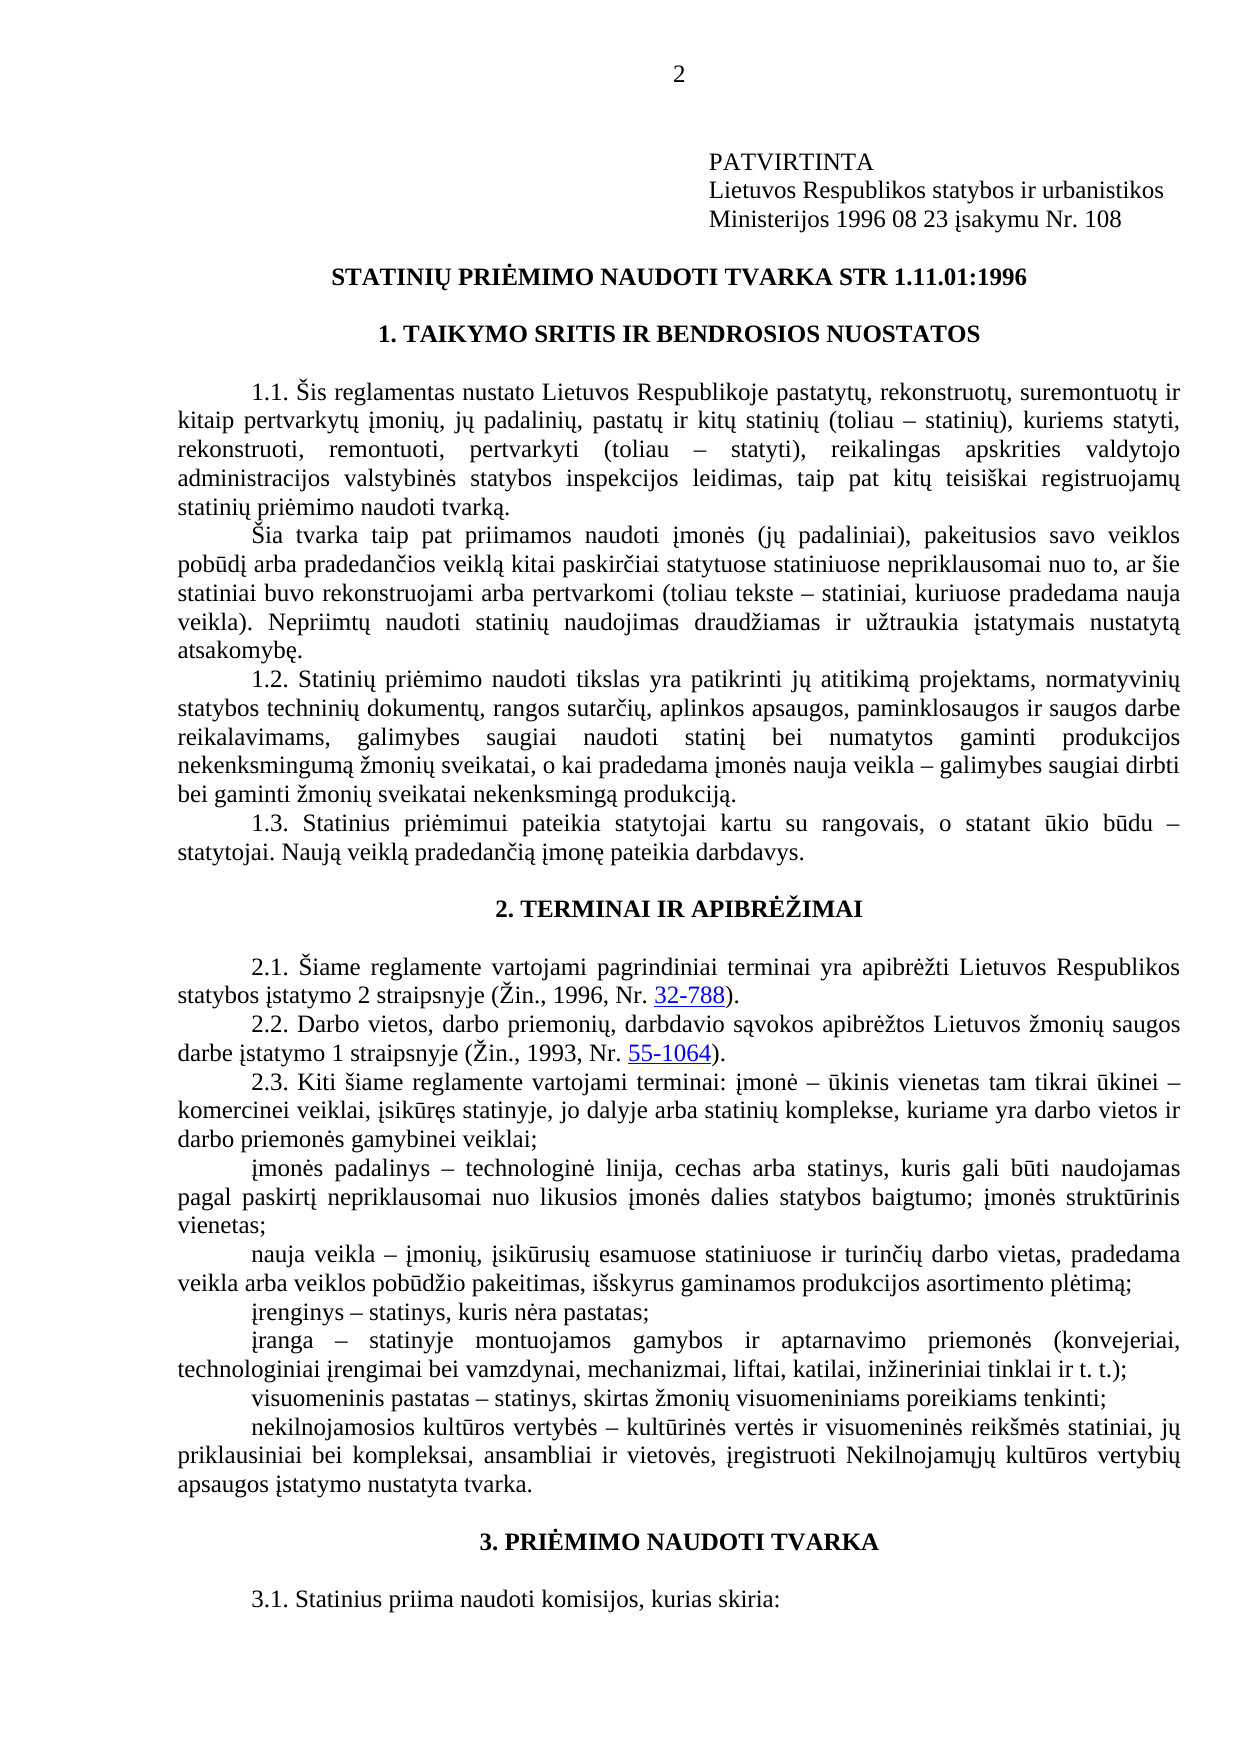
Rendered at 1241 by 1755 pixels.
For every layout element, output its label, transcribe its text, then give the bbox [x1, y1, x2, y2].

text 1.2. Statinių priėmimo naudoti tikslas yra patikrinti jų atitikimą projektams, normatyvinių statybos techninių dokumentų, rangos sutarčių, aplinkos apsaugos, paminklosaugos ir saugos darbe reikalavimams, galimybes saugiai naudoti statinį bei numatytos gaminti produkcijos nekenksmingumą žmonių sveikatai, o kai pradedama įmonės nauja veikla – galimybes saugiai dirbti bei gaminti žmonių sveikatai nekenksmingą produkciją. [177, 664, 1181, 808]
text įranga – statinyje montuojamos gamybos ir aptarnavimo priemonės (konvejeriai, technologiniai įrengimai bei vamzdynai, mechanizmai, liftai, katilai, inžineriniai tinklai ir t. t.); [177, 1326, 1181, 1383]
text 3. PRIĖMIMO NAUDOTI TVARKA [177, 1527, 1181, 1556]
text 2.3. Kiti šiame reglamente vartojami terminai: įmonė – ūkinis vienetas tam tikrai ūkinei – komercinei veiklai, įsikūręs statinyje, jo dalyje arba statinių komplekse, kuriame yra darbo vietos ir darbo priemonės gamybinei veiklai; [177, 1067, 1181, 1153]
text 2.2. Darbo vietos, darbo priemonių, darbdavio sąvokos apibrėžtos Lietuvos žmonių saugos darbe įstatymo 1 straipsnyje (Žin., 1993, Nr. 55-1064). [177, 1009, 1181, 1067]
text 2.1. Šiame reglamente vartojami pagrindiniai terminai yra apibrėžti Lietuvos Respublikos statybos įstatymo 2 straipsnyje (Žin., 1996, Nr. 32-788). [177, 952, 1181, 1009]
text 1.3. Statinius priėmimui pateikia statytojai kartu su rangovais, o statant ūkio būdu – statytojai. Naują veiklą pradedančią įmonę pateikia darbdavys. [177, 808, 1181, 866]
text nekilnojamosios kultūros vertybės – kultūrinės vertės ir visuomeninės reikšmės statiniai, jų priklausiniai bei kompleksai, ansambliai ir vietovės, įregistruoti Nekilnojamųjų kultūros vertybių apsaugos įstatymo nustatyta tvarka. [177, 1412, 1181, 1498]
text 2. TERMINAI IR APIBRĖŽIMAI [177, 894, 1181, 923]
text įmonės padalinys – technologinė linija, cechas arba statinys, kuris gali būti naudojamas pagal paskirtį nepriklausomai nuo likusios įmonės dalies statybos baigtumo; įmonės struktūrinis vienetas; [177, 1153, 1181, 1239]
text nauja veikla – įmonių, įsikūrusių esamuose statiniuose ir turinčių darbo vietas, pradedama veikla arba veiklos pobūdžio pakeitimas, išskyrus gaminamos produkcijos asortimento plėtimą; [177, 1239, 1181, 1297]
text Lietuvos Respublikos statybos ir urbanistikos [177, 176, 1181, 204]
text Ministerijos 1996 08 23 įsakymu Nr. 108 [177, 204, 1181, 233]
text Šia tvarka taip pat priimamos naudoti įmonės (jų padaliniai), pakeitusios savo veiklos pobūdį arba pradedančios veiklą kitai paskirčiai statytuose statiniuose nepriklausomai nuo to, ar šie statiniai buvo rekonstruojami arba pertvarkomi (toliau tekste – statiniai, kuriuose pradedama nauja veikla). Nepriimtų naudoti statinių naudojimas draudžiamas ir užtraukia įstatymais nustatytą atsakomybę. [177, 521, 1181, 664]
text visuomeninis pastatas – statinys, skirtas žmonių visuomeniniams poreikiams tenkinti; [177, 1383, 1181, 1412]
text įrenginys – statinys, kuris nėra pastatas; [177, 1297, 1181, 1326]
text STATINIŲ PRIĖMIMO NAUDOTI TVARKA STR 1.11.01:1996 [177, 262, 1181, 291]
text 1. TAIKYMO SRITIS IR BENDROSIOS NUOSTATOS [177, 319, 1181, 348]
text PATVIRTINTA [177, 147, 1181, 176]
text 3.1. Statinius priima naudoti komisijos, kurias skiria: [177, 1584, 1181, 1613]
text 1.1. Šis reglamentas nustato Lietuvos Respublikoje pastatytų, rekonstruotų, suremontuotų ir kitaip pertvarkytų įmonių, jų padalinių, pastatų ir kitų statinių (toliau – statinių), kuriems statyti, rekonstruoti, remontuoti, pertvarkyti (toliau – statyti), reikalingas apskrities valdytojo administracijos valstybinės statybos inspekcijos leidimas, taip pat kitų teisiškai registruojamų statinių priėmimo naudoti tvarką. [177, 377, 1181, 521]
